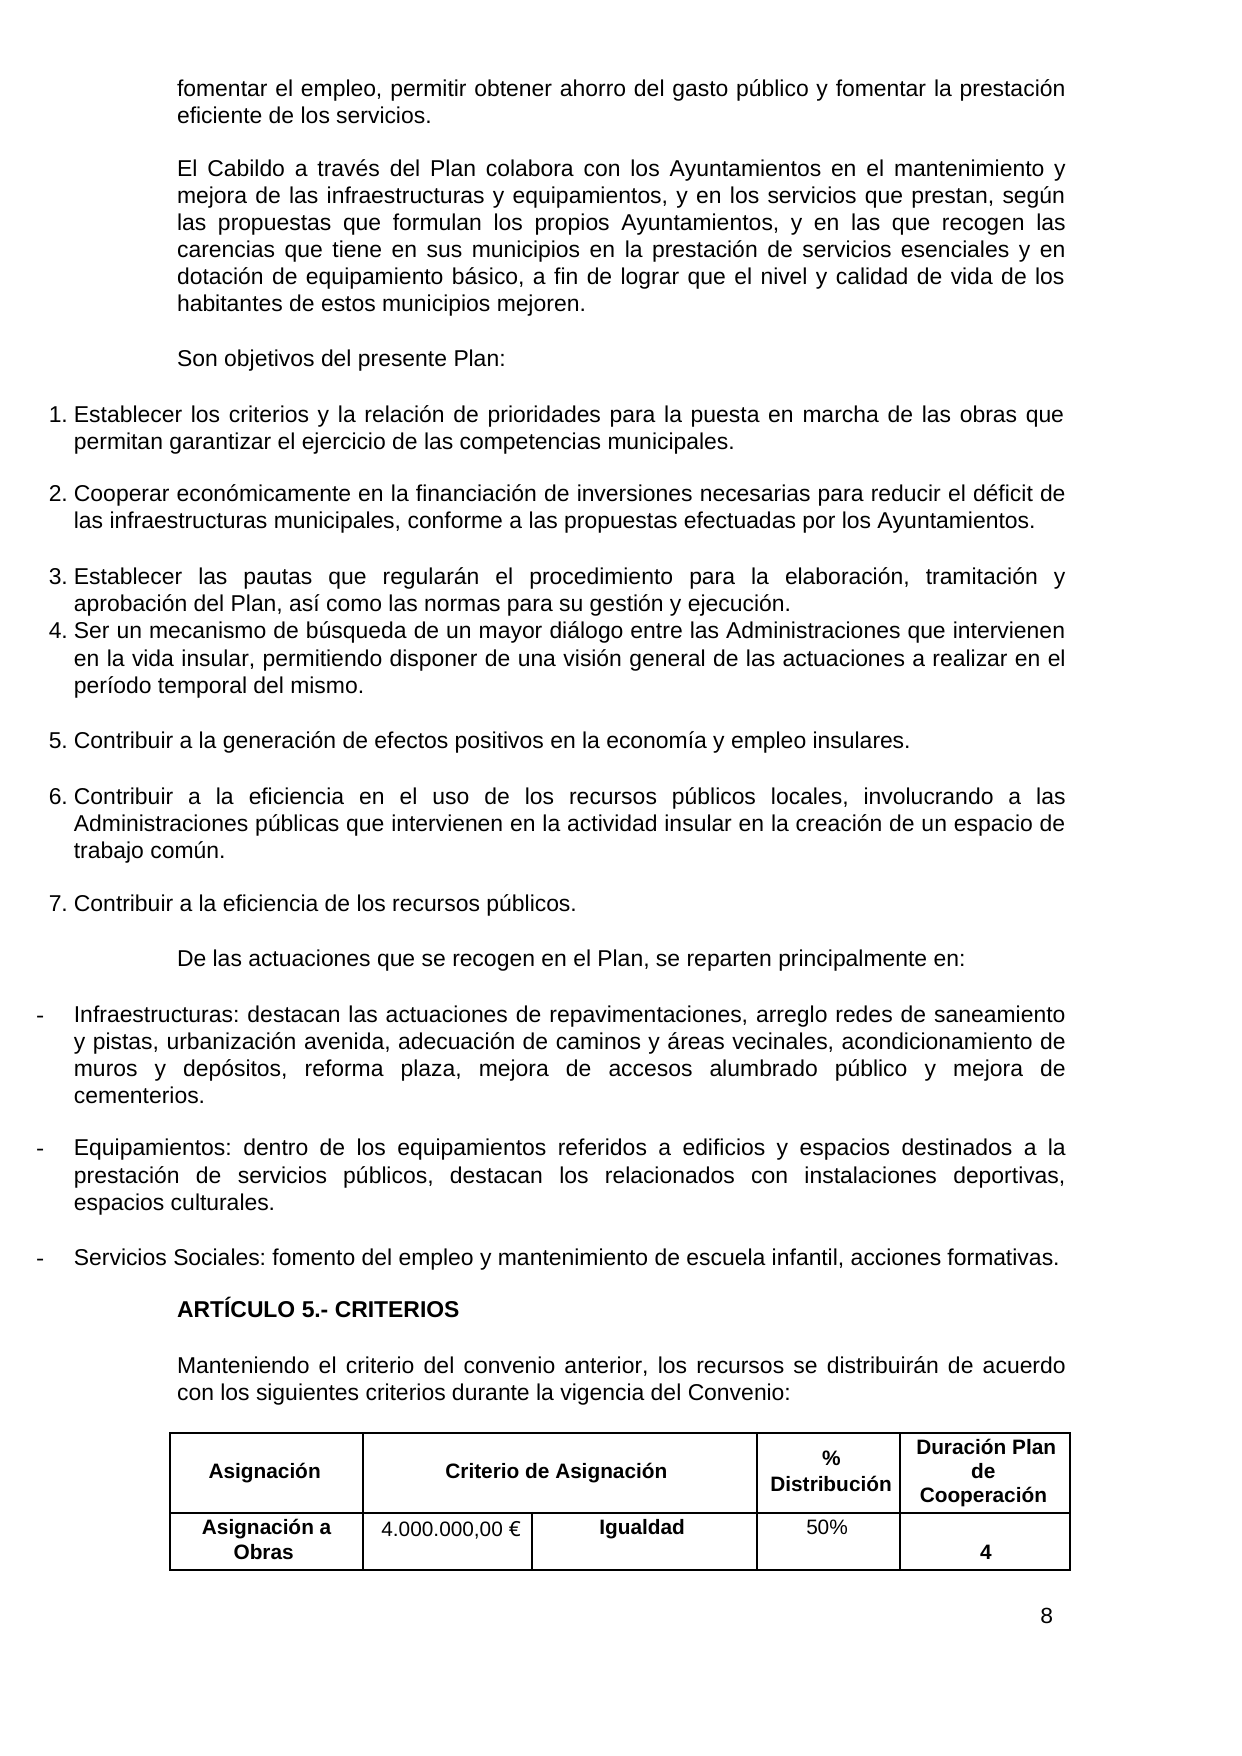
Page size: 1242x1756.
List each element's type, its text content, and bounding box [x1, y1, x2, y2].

table_cell 50% [758, 1514, 899, 1569]
table_cell 4.000.000,00 € [364, 1514, 531, 1569]
list Establecer los criterios y la relación de prioridades para la puesta en marcha de las obras que permitan garantizar el ejercicio de las competencias municipales. [48, 401, 1066, 454]
table_header Asignación [171, 1434, 362, 1512]
table_header Criterio de Asignación [364, 1434, 756, 1512]
list Contribuir a la generación de efectos positivos en la economía y empleo insulares. [48, 727, 1066, 753]
list Infraestructuras: destacan las actuaciones de repavimentaciones, arreglo redes de saneamiento y pistas, urbanización avenida, adecuación de caminos y áreas vecinales, acondicionamiento de muros y depósitos, reforma plaza, mejora de accesos alumbrado público y mejora de cementerios. [36, 1001, 1066, 1108]
text ARTÍCULO 5.- CRITERIOS [177, 1296, 1067, 1322]
text Son objetivos del presente Plan: [177, 345, 1066, 372]
list Contribuir a la eficiencia en el uso de los recursos públicos locales, involucrando a las Administraciones públicas que intervienen en la actividad insular en la creación de un espacio de trabajo común. [48, 783, 1066, 863]
text fomentar el empleo, permitir obtener ahorro del gasto público y fomentar la prestación eficiente de los servicios. [177, 75, 1066, 128]
table_cell Asignación a Obras [171, 1514, 362, 1569]
table_header Duración Plan de Cooperación [901, 1434, 1069, 1512]
list Cooperar económicamente en la financiación de inversiones necesarias para reducir el déficit de las infraestructuras municipales, conforme a las propuestas efectuadas por los Ayuntamientos. [48, 480, 1066, 534]
text El Cabildo a través del Plan colabora con los Ayuntamientos en el mantenimiento y mejora de las infraestructuras y equipamientos, y en los servicios que prestan, según las propuestas que formulan los propios Ayuntamientos, y en las que recogen las carencias que tiene en sus municipios en la prestación de servicios esenciales y en dotación de equipamiento básico, a fin de lograr que el nivel y calidad de vida de los habitantes de estos municipios mejoren. [177, 154, 1066, 316]
list Servicios Sociales: fomento del empleo y mantenimiento de escuela infantil, acciones formativas. [36, 1244, 1066, 1271]
text Manteniendo el criterio del convenio anterior, los recursos se distribuirán de acuerdo con los siguientes criterios durante la vigencia del Convenio: [177, 1352, 1066, 1406]
list Ser un mecanismo de búsqueda de un mayor diálogo entre las Administraciones que intervienen en la vida insular, permitiendo disponer de una visión general de las actuaciones a realizar en el período temporal del mismo. [48, 617, 1066, 698]
list Contribuir a la eficiencia de los recursos públicos. [48, 889, 1066, 916]
table_cell 4 [901, 1514, 1069, 1569]
table_header % Distribución [758, 1434, 899, 1512]
table_cell Igualdad [533, 1514, 756, 1569]
text De las actuaciones que se recogen en el Plan, se reparten principalmente en: [177, 945, 1066, 971]
list Establecer las pautas que regularán el procedimiento para la elaboración, tramitación y aprobación del Plan, así como las normas para su gestión y ejecución. [48, 563, 1066, 616]
list Equipamientos: dentro de los equipamientos referidos a edificios y espacios destinados a la prestación de servicios públicos, destacan los relacionados con instalaciones deportivas, espacios culturales. [36, 1134, 1066, 1215]
